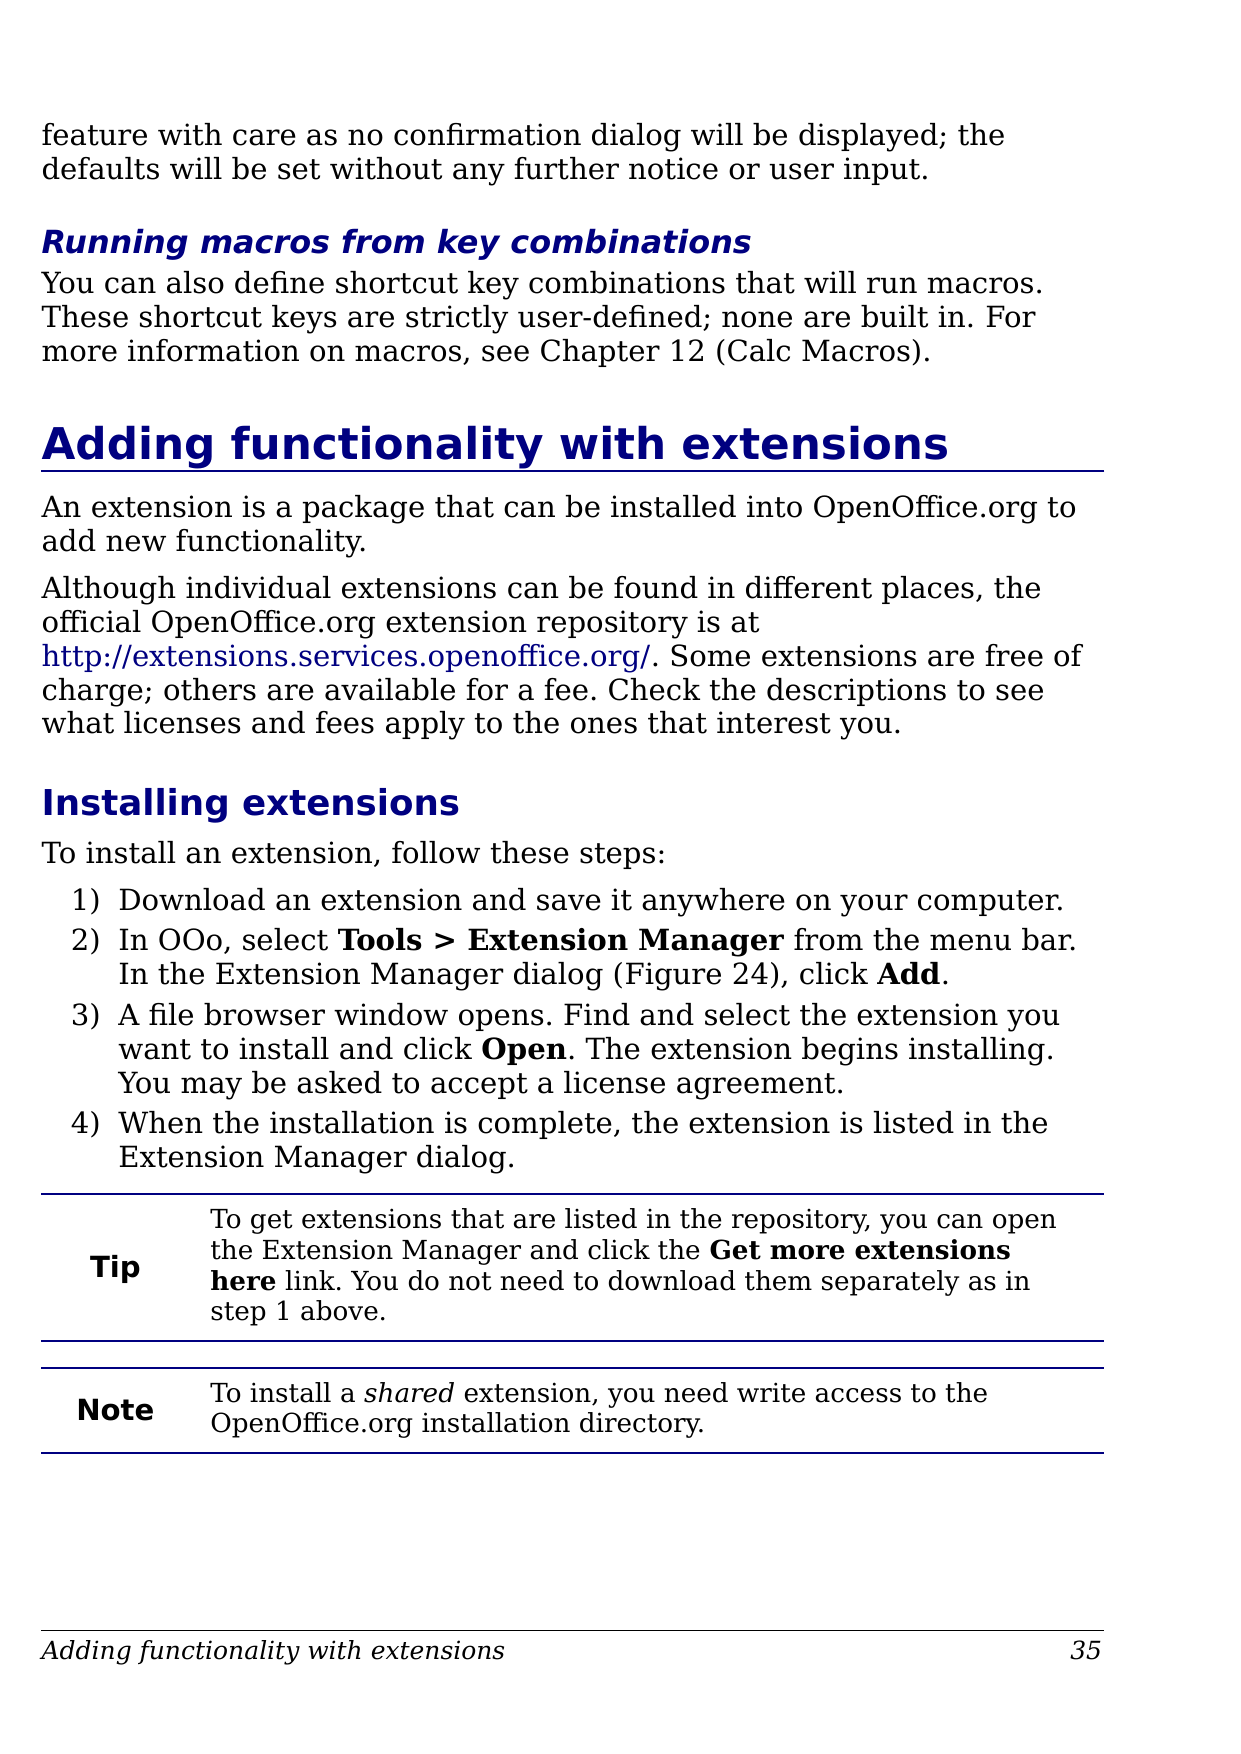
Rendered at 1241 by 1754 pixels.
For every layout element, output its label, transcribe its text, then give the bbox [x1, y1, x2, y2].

text You can also define shortcut key combinations that will run macros. These shortcut keys are strictly user-defined; none are built in. For more information on macros, see Chapter 12 (Calc Macros). [41, 267, 1104, 369]
list A file browser window opens. Find and select the extension you want to install and click Open. The extension begins installing. You may be asked to accept a license agreement. [100, 998, 1104, 1100]
table_header To install a shared extension, you need write access to the OpenOffice.org installation directory. [189, 1369, 1104, 1452]
list In OOo, select Tools > Extension Manager from the menu bar. In the Extension Manager dialog (Figure 24), click Add. [100, 923, 1104, 992]
list Download an extension and save it anywhere on your computer. [100, 883, 1104, 917]
table_header To get extensions that are listed in the repository, you can open the Extension Manager and click the Get more extensions here link. You do not need to download them separately as in step 1 above. [189, 1195, 1104, 1339]
subtitle Adding functionality with extensions [41, 419, 1104, 470]
subtitle Installing extensions [41, 782, 1104, 824]
text An extension is a package that can be installed into OpenOffice.org to add new functionality. [41, 491, 1104, 558]
list When the installation is complete, the extension is listed in the Extension Manager dialog. [100, 1106, 1104, 1174]
text To install an extension, follow these steps: [41, 836, 1104, 870]
table_header Note [41, 1369, 189, 1452]
subtitle Running macros from key combinations [41, 223, 1104, 261]
text Although individual extensions can be found in different places, the official OpenOffice.org extension repository is at http://extensions.services.openoffice.org/. Some extensions are free of charge; others are available for a fee. Check the descriptions to see what licenses and fees apply to the ones that interest you. [41, 571, 1104, 741]
table_header Tip [41, 1195, 189, 1339]
text feature with care as no confirmation dialog will be displayed; the defaults will be set without any further notice or user input. [41, 118, 1104, 186]
